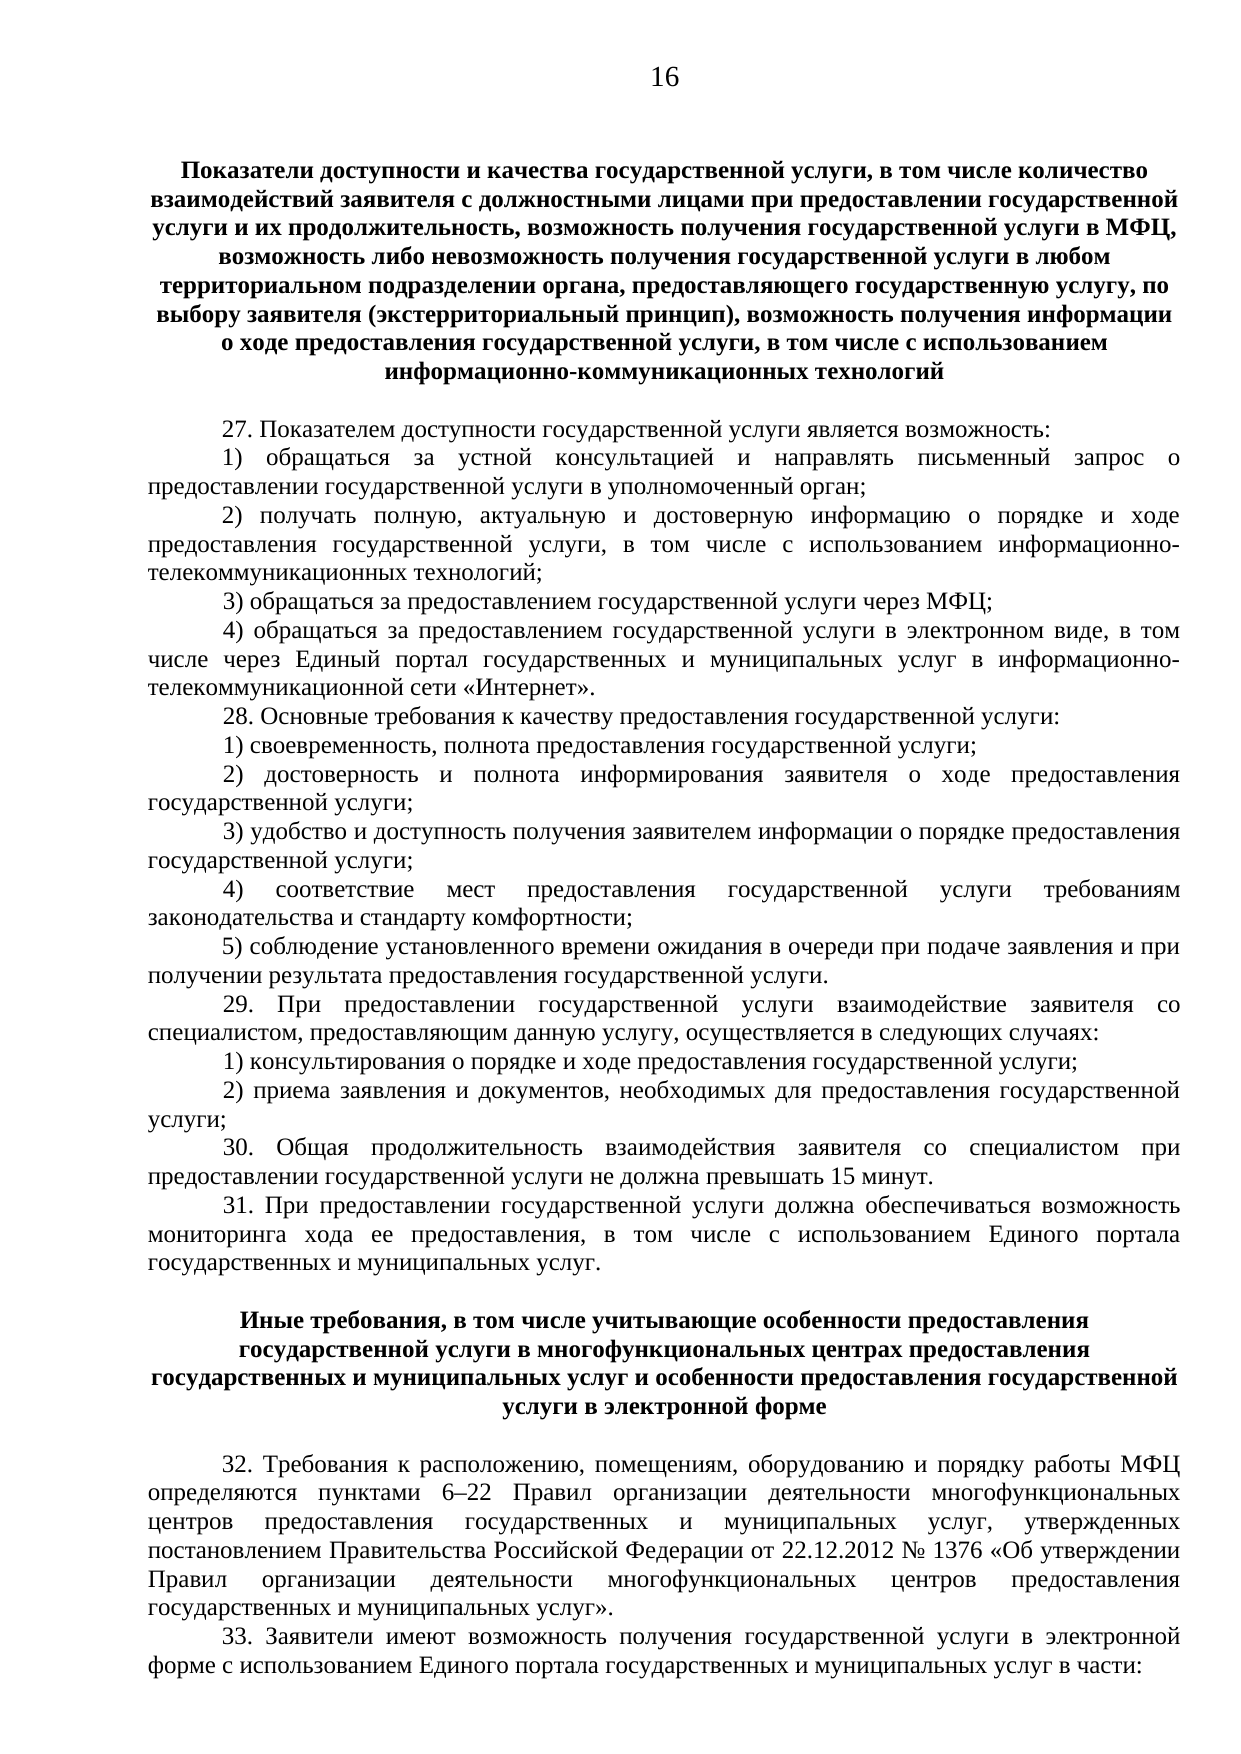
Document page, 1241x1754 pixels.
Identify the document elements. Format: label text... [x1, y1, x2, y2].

text 33. Заявители имеют возможность получения государственной услуги в электронной форме с использованием Единого портала государственных и муниципальных услуг в части: [148, 1621, 1181, 1679]
text 3) обращаться за предоставлением государственной услуги через МФЦ; [148, 586, 1181, 615]
text 27. Показателем доступности государственной услуги является возможность: [148, 414, 1181, 442]
text 1) своевременность, полнота предоставления государственной услуги; [148, 730, 1181, 759]
text 29. При предоставлении государственной услуги взаимодействие заявителя со специалистом, предоставляющим данную услугу, осуществляется в следующих случаях: [148, 989, 1181, 1046]
text 2) приема заявления и документов, необходимых для предоставления государственной услуги; [148, 1075, 1181, 1132]
text 4) обращаться за предоставлением государственной услуги в электронном виде, в том числе через Единый портал государственных и муниципальных услуг в информационно-телекоммуникационной сети «Интернет». [148, 615, 1181, 701]
text 31. При предоставлении государственной услуги должна обеспечиваться возможность мониторинга хода ее предоставления, в том числе с использованием Единого портала государственных и муниципальных услуг. [148, 1190, 1181, 1276]
text 32. Требования к расположению, помещениям, оборудованию и порядку работы МФЦ определяются пунктами 6–22 Правил организации деятельности многофункциональных центров предоставления государственных и муниципальных услуг, утвержденных постановлением Правительства Российской Федерации от 22.12.2012 № 1376 «Об утверждении Правил организации деятельности многофункциональных центров предоставления государственных и муниципальных услуг». [148, 1449, 1181, 1621]
text 5) соблюдение установленного времени ожидания в очереди при подаче заявления и при получении результата предоставления государственной услуги. [148, 931, 1181, 989]
text 2) получать полную, актуальную и достоверную информацию о порядке и ходе предоставления государственной услуги, в том числе с использованием информационно-телекоммуникационных технологий; [148, 500, 1181, 586]
text 4) соответствие мест предоставления государственной услуги требованиям законодательства и стандарту комфортности; [148, 874, 1181, 931]
text 30. Общая продолжительность взаимодействия заявителя со специалистом при предоставлении государственной услуги не должна превышать 15 минут. [148, 1132, 1181, 1190]
text 2) достоверность и полнота информирования заявителя о ходе предоставления государственной услуги; [148, 759, 1181, 816]
text 28. Основные требования к качеству предоставления государственной услуги: [148, 701, 1181, 730]
text 1) обращаться за устной консультацией и направлять письменный запрос о предоставлении государственной услуги в уполномоченный орган; [148, 442, 1181, 500]
text 3) удобство и доступность получения заявителем информации о порядке предоставления государственной услуги; [148, 816, 1181, 874]
text 1) консультирования о порядке и ходе предоставления государственной услуги; [148, 1046, 1181, 1075]
text Иные требования, в том числе учитывающие особенности предоставления государственной услуги в многофункциональных центрах предоставления государственных и муниципальных услуг и особенности предоставления государственной услуги в электронной форме [148, 1305, 1181, 1420]
text Показатели доступности и качества государственной услуги, в том числе количество взаимодействий заявителя с должностными лицами при предоставлении государственной услуги и их продолжительность, возможность получения государственной услуги в МФЦ, возможность либо невозможность получения государственной услуги в любом территориальном подразделении органа, предоставляющего государственную услугу, по выбору заявителя (экстерриториальный принцип), возможность получения информации о ходе предоставления государственной услуги, в том числе с использованием информационно-коммуникационных технологий [148, 155, 1181, 385]
